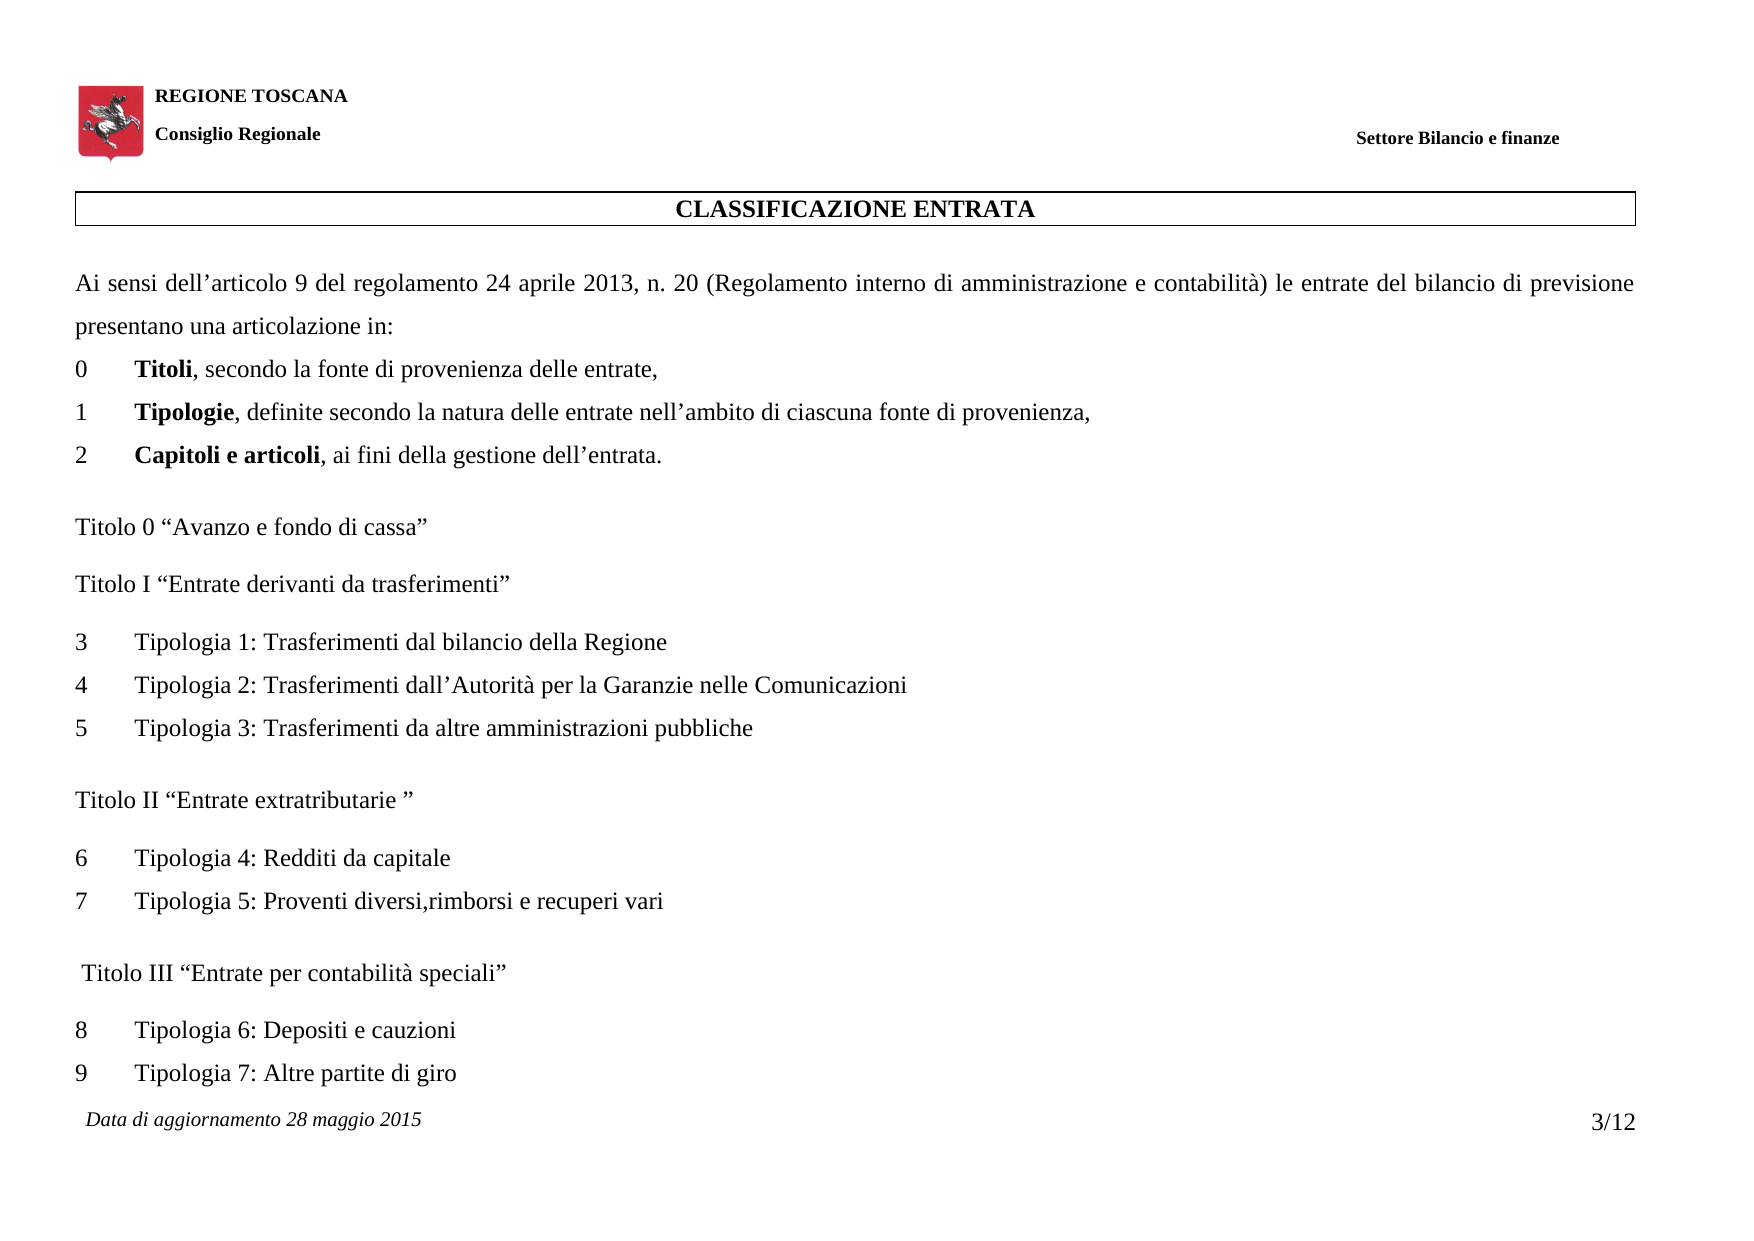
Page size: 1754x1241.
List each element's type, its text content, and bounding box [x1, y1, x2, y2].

text Titolo III “Entrate per contabilità speciali” [75, 958, 1636, 986]
list Tipologia 2: Trasferimenti dall’Autorità per la Garanzie nelle Comunicazioni [75, 670, 1636, 699]
text Titolo 0 “Avanzo e fondo di cassa” [75, 512, 1636, 541]
text Titolo I “Entrate derivanti da trasferimenti” [75, 569, 1636, 598]
list Tipologia 5: Proventi diversi,rimborsi e recuperi vari [75, 886, 1636, 914]
list Tipologia 7: Altre partite di giro [75, 1058, 1636, 1087]
list Tipologia 1: Trasferimenti dal bilancio della Regione [75, 627, 1636, 656]
list Tipologia 6: Depositi e cauzioni [75, 1015, 1636, 1044]
list Tipologie, definite secondo la natura delle entrate nell’ambito di ciascuna fonte di provenienza, [75, 397, 1636, 426]
list Titoli, secondo la fonte di provenienza delle entrate, [75, 354, 1636, 383]
text CLASSIFICAZIONE ENTRATA [76, 193, 1635, 225]
list Capitoli e articoli, ai fini della gestione dell’entrata. [75, 440, 1636, 469]
list Tipologia 4: Redditi da capitale [75, 843, 1636, 871]
text Ai sensi dell’articolo 9 del regolamento 24 aprile 2013, n. 20 (Regolamento interno di amministrazione e contabilità) le entrate del bilancio di previsione presentano una articolazione in: [75, 268, 1636, 339]
list Tipologia 3: Trasferimenti da altre amministrazioni pubbliche [75, 713, 1636, 742]
text Titolo II “Entrate extratributarie ” [75, 785, 1636, 814]
